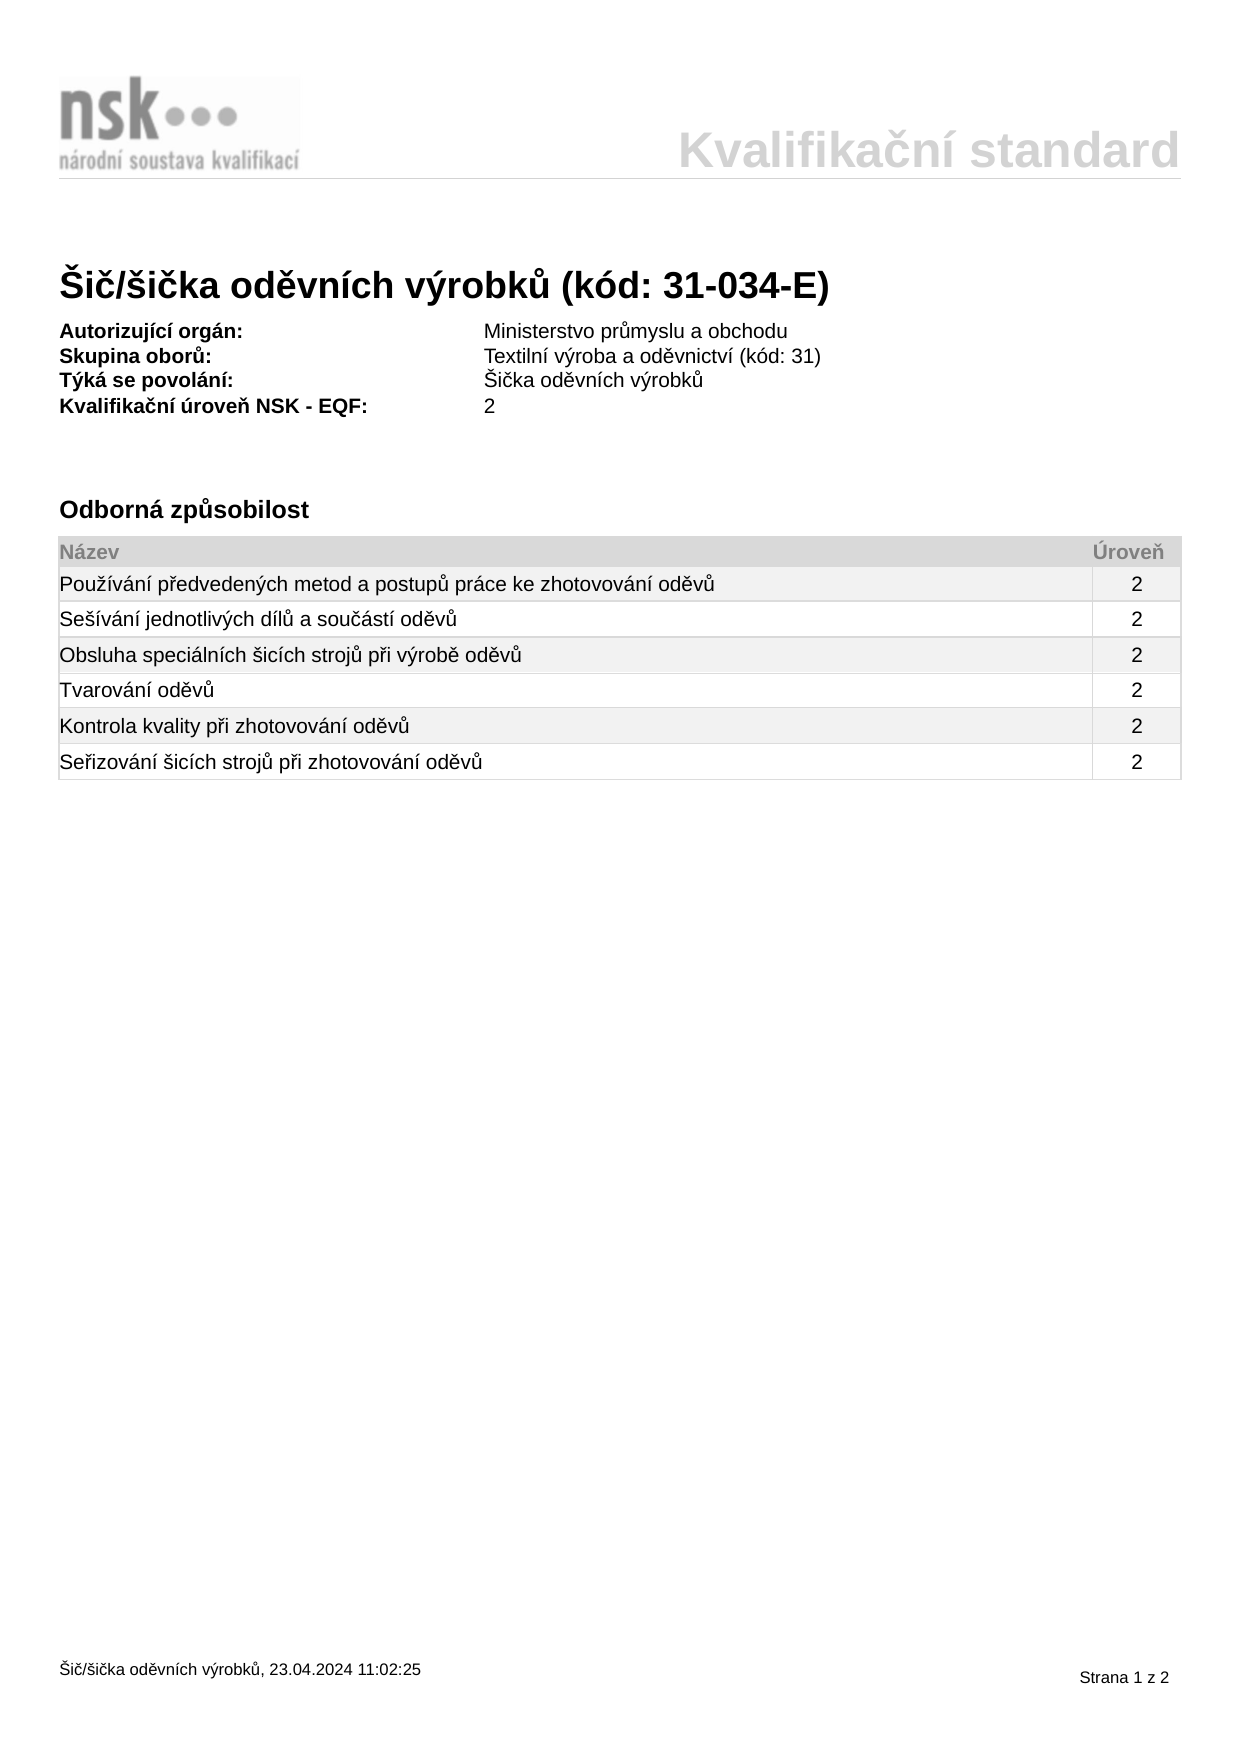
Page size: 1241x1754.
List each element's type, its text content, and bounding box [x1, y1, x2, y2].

table_cell [626, 1079, 862, 1370]
table_cell Šič/šička oděvních výrobků (kód: 31-034-E) [59, 224, 1181, 307]
table_cell [484, 172, 620, 178]
table_cell [620, 780, 626, 1079]
table_cell [862, 196, 1093, 224]
table_cell Používání předvedených metod a postupů práce ke zhotovování oděvů [60, 567, 1092, 600]
table_cell [1093, 1079, 1169, 1370]
table_header [621, 59, 626, 172]
table_cell [862, 418, 1093, 489]
table_cell [484, 196, 620, 224]
table_cell [1169, 307, 1181, 319]
table_cell [484, 524, 620, 536]
table_cell [59, 780, 483, 1079]
table_cell [484, 418, 620, 489]
table_cell [59, 524, 483, 536]
table_cell Týká se povolání: [59, 368, 483, 392]
table_cell [1169, 1660, 1181, 1696]
table_cell [626, 1370, 862, 1659]
table_cell 2 [1093, 708, 1180, 743]
table_cell Seřizování šicích strojů při zhotovování oděvů [60, 744, 1092, 779]
table_cell Ministerstvo průmyslu a obchodu [484, 319, 1181, 344]
table_cell Úroveň [1093, 537, 1180, 566]
table_cell [626, 307, 862, 319]
table_cell [59, 196, 483, 224]
table_cell [1093, 780, 1169, 1079]
table_cell [620, 1370, 626, 1659]
table_cell [59, 1370, 483, 1659]
table_cell Šička oděvních výrobků [484, 368, 1181, 393]
table_cell [862, 1079, 1093, 1370]
table_cell 2 [484, 394, 1181, 417]
table_cell [59, 307, 483, 319]
table_cell Odborná způsobilost [59, 489, 1181, 524]
table_cell 2 [1093, 567, 1180, 600]
table_cell [620, 307, 626, 319]
table_cell [620, 418, 626, 489]
table_cell [1093, 307, 1169, 319]
table_cell [620, 1079, 626, 1370]
table_cell [620, 196, 626, 224]
table_cell 2 [1093, 602, 1180, 636]
table_cell Sešívání jednotlivých dílů a součástí oděvů [60, 602, 1092, 636]
table_cell [626, 780, 862, 1079]
picture [58, 59, 621, 172]
table_cell Autorizující orgán: [59, 319, 483, 343]
table_cell [862, 1370, 1093, 1659]
table_cell Skupina oborů: [59, 344, 483, 368]
table_cell [626, 418, 862, 489]
table_cell [484, 780, 620, 1079]
table_cell [59, 179, 1181, 196]
table_cell Tvarování oděvů [60, 674, 1092, 707]
table_cell 2 [1093, 674, 1180, 707]
table_cell [1169, 780, 1181, 1079]
table_cell 2 [1093, 744, 1180, 779]
table_cell Strana 1 z 2 [862, 1660, 1169, 1696]
table_cell [862, 524, 1093, 536]
table_cell Obsluha speciálních šicích strojů při výrobě oděvů [60, 638, 1092, 672]
table_cell [1093, 418, 1169, 489]
table_cell [1093, 524, 1169, 536]
table_cell [484, 1079, 620, 1370]
table_cell [620, 524, 626, 536]
table_cell 2 [1093, 638, 1180, 672]
table_cell [1169, 1370, 1181, 1659]
table_cell [1169, 524, 1181, 536]
table_cell [59, 418, 483, 489]
table_cell Textilní výroba a oděvnictví (kód: 31) [484, 344, 1181, 368]
table_cell [484, 1370, 620, 1659]
table_cell [1169, 1079, 1181, 1370]
table_cell Kvalifikační úroveň NSK - EQF: [59, 394, 483, 417]
table_header Kvalifikační standard [626, 59, 1181, 178]
table_cell [1093, 196, 1169, 224]
table_cell Šič/šička oděvních výrobků, 23.04.2024 11:02:25 [59, 1660, 862, 1696]
table_cell [1169, 418, 1181, 489]
table_cell [862, 780, 1093, 1079]
table_cell [59, 172, 483, 178]
table_cell [626, 196, 862, 224]
table_cell [626, 524, 862, 536]
table_cell [59, 1079, 483, 1370]
table_cell Kontrola kvality při zhotovování oděvů [60, 708, 1092, 743]
table_cell Název [60, 537, 1092, 566]
table_cell [1169, 196, 1181, 224]
table_cell [484, 307, 620, 319]
table_cell [1093, 1370, 1169, 1659]
table_cell [862, 307, 1093, 319]
